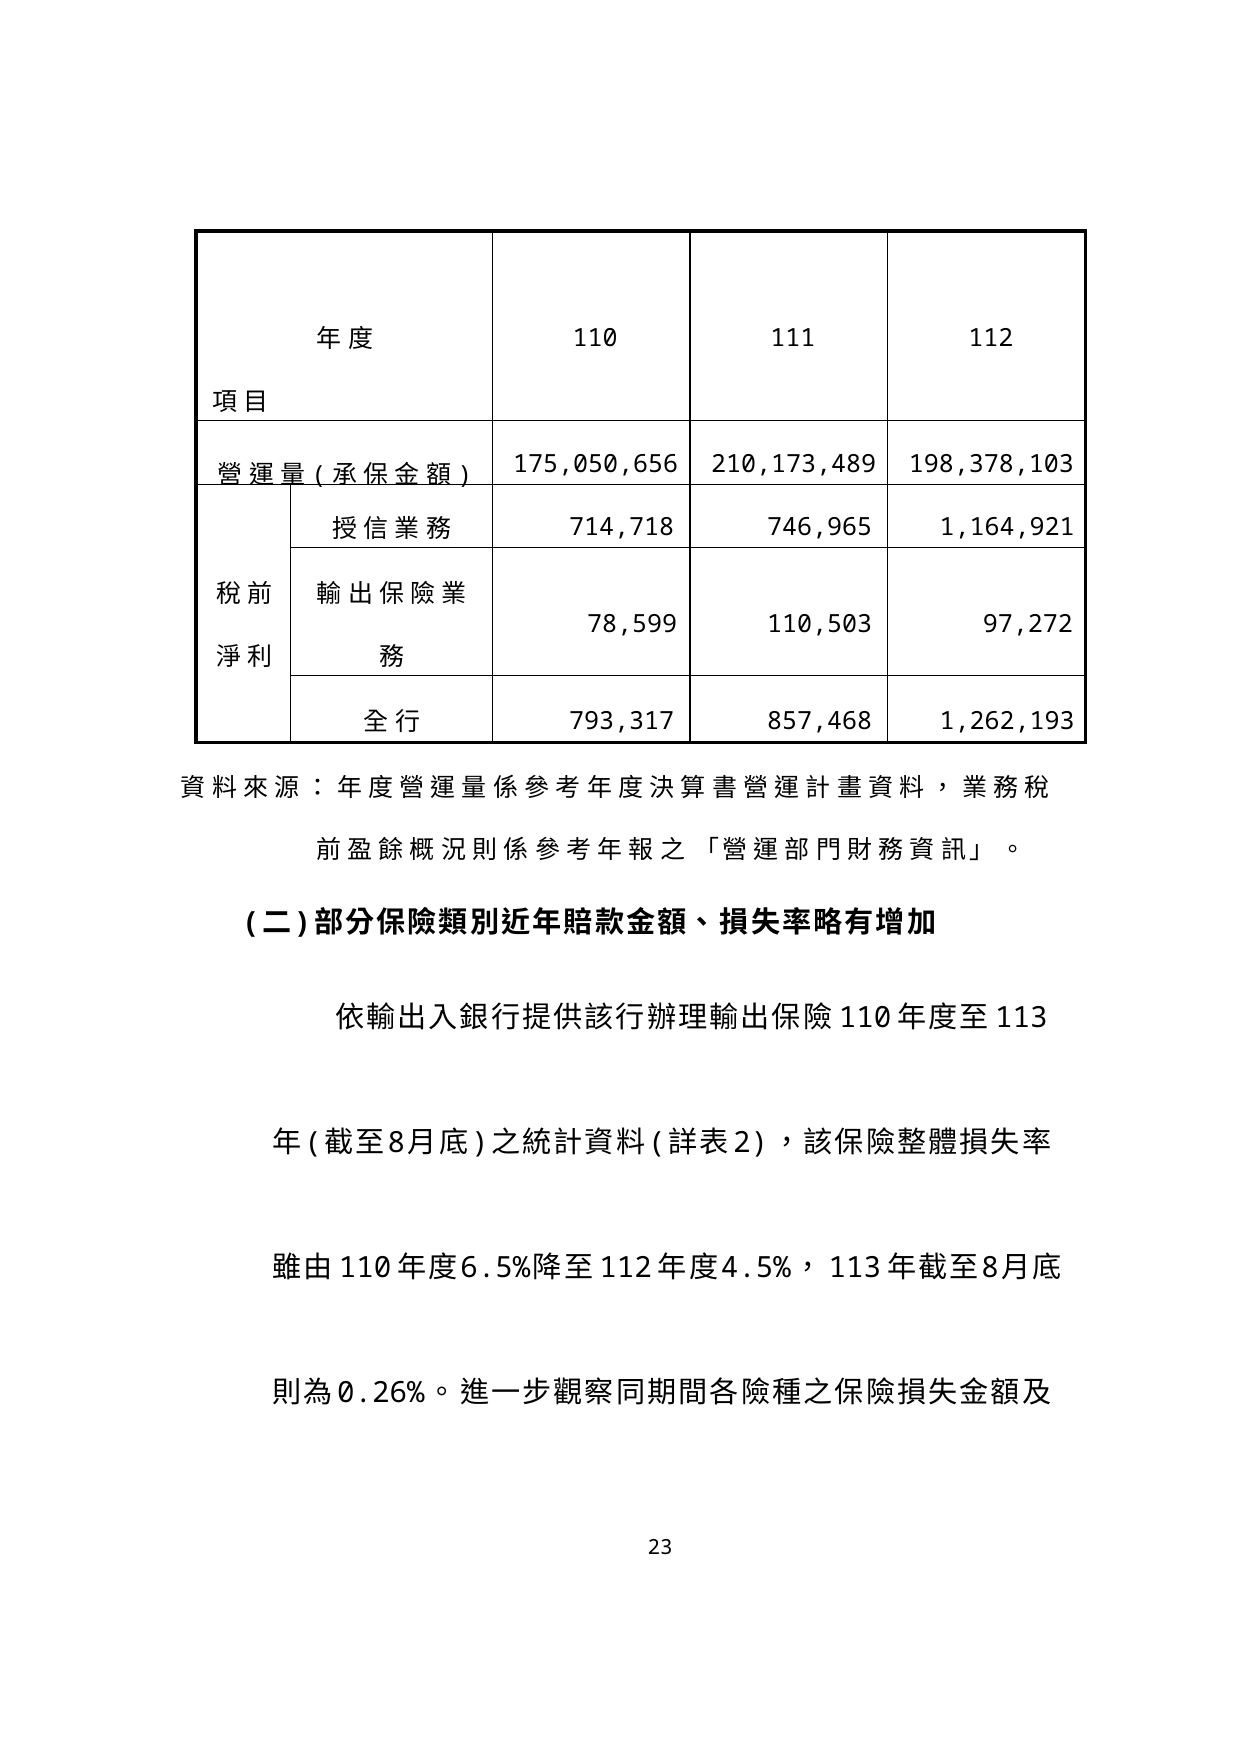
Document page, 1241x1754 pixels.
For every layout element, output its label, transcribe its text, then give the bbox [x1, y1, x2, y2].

table_cell 授信業務 [291, 485, 492, 547]
table_cell 110,503 [691, 548, 887, 675]
table_cell 175,050,656 [493, 421, 689, 483]
table_cell 714,718 [493, 485, 689, 547]
text 資料來源：年度營運量係參考年度決算書營運計畫資料，業務稅前盈餘概況則係參考年報之「營運部門財務資訊」。 [177, 744, 1063, 869]
table_cell 97,272 [888, 548, 1084, 675]
table_cell 210,173,489 [691, 421, 887, 483]
table_header 年度 項目 [198, 233, 492, 420]
table_cell 198,378,103 [888, 421, 1084, 483]
table_cell 857,468 [691, 676, 887, 741]
table_header 110 [493, 233, 689, 420]
table_cell 1,164,921 [888, 485, 1084, 547]
text (二)部分保險類別近年賠款金額、損失率略有增加 [236, 869, 1063, 931]
text 依輸出入銀行提供該行辦理輸出保險110年度至113年(截至8月底)之統計資料(詳表2)，該保險整體損失率雖由110年度6.5%降至112年度4.5%，113年截至8月底則為0.26%。進一步觀察同期間各險種之保險損失金額及淨損失率，除信用狀買斷保險112年度係因越南開立信用狀銀行理賠款1.52億元致淨損失率躍升至748.68%外，其他險種包括全球通帳款保險、託收方式輸出綜合保險，112年度損失金額及淨損失率均高於110與111年度之數值(詳表2)，該行雖透過再保險公司承作分攤輸出保險理賠，惟考量同期間年度損失率及全球景氣狀況， 113年截至8月底分攤比例已調降至4成，亦即該行自行承擔之風險相對增加。輸出入銀行雖肩負在金融支援層面協助我國出口業者拓展海外市場之政策任務，惟仍允宜妥慎辦理輸出保險之核保作業，並強化風險管控機制，俾利相關業務之永續經營。 [266, 931, 1063, 1431]
table_cell 793,317 [493, 676, 689, 741]
table_cell 全行 [291, 676, 492, 741]
table_cell 746,965 [691, 485, 887, 547]
table_cell 稅前淨利 [198, 485, 290, 741]
table_cell 輸出保險業務 [291, 548, 492, 675]
table_cell 營運量(承保金額) [198, 421, 492, 483]
table_header 112 [888, 233, 1084, 420]
table_cell 78,599 [493, 548, 689, 675]
table_header 111 [691, 233, 887, 420]
table_cell 1,262,193 [888, 676, 1084, 741]
